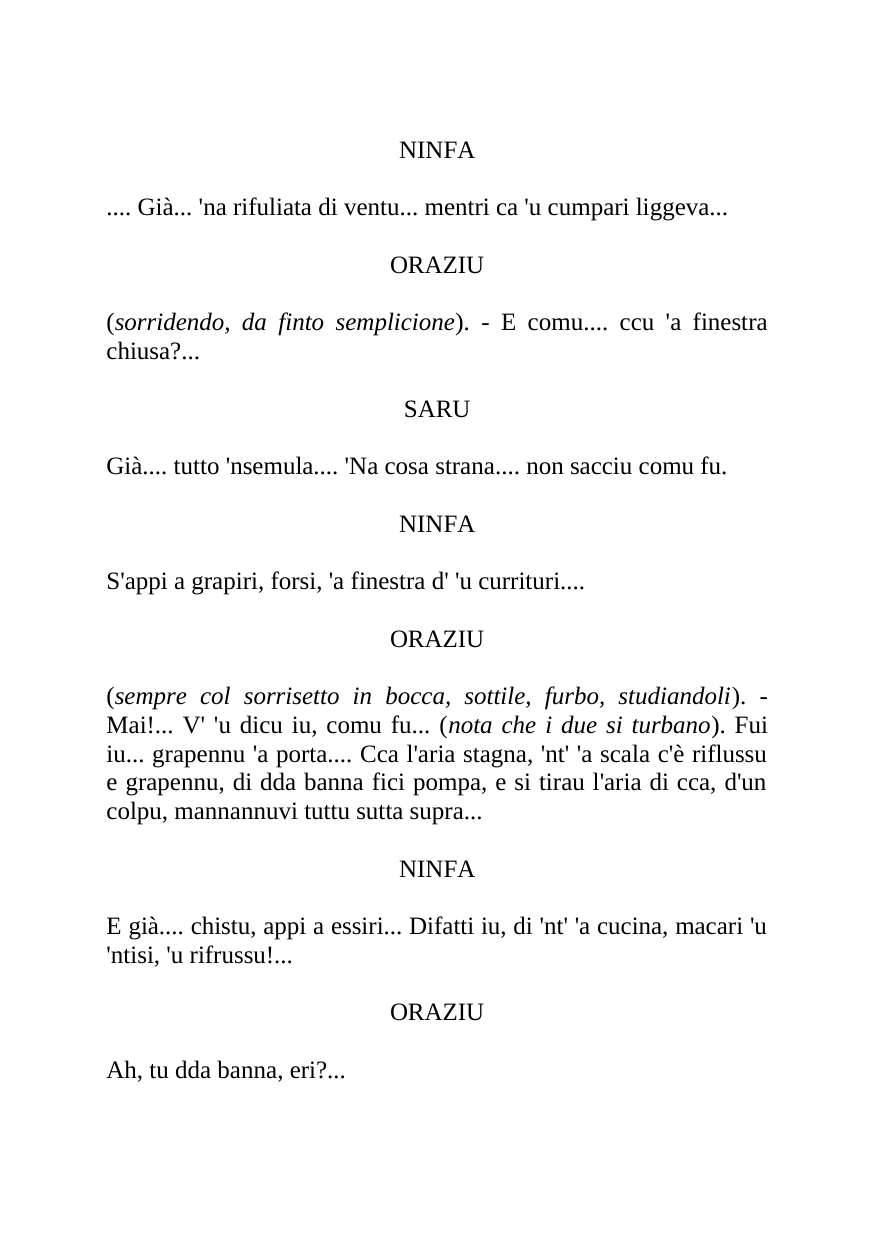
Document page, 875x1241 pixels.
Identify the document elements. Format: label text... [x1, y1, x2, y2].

text Ah, tu dda banna, eri?... [106, 1055, 768, 1084]
text NINFA [106, 854, 768, 882]
text E già.... chistu, appi a essiri... Difatti iu, di 'nt' 'a cucina, macari 'u 'ntisi, 'u rifrussu!... [106, 911, 768, 969]
text NINFA [106, 509, 768, 537]
text Già.... tutto 'nsemula.... 'Na cosa strana.... non sacciu comu fu. [106, 451, 768, 480]
text .... Già... 'na rifuliata di ventu... mentri ca 'u cumpari liggeva... [106, 192, 768, 221]
text S'appi a grapiri, forsi, 'a finestra d' 'u currituri.... [106, 566, 768, 595]
text ORAZIU [106, 997, 768, 1026]
text ORAZIU [106, 250, 768, 279]
text (sorridendo, da finto semplicione). - E comu.... ccu 'a finestra chiusa?... [106, 307, 768, 365]
text (sempre col sorrisetto in bocca, sottile, furbo, studiandoli). - Mai!... V' 'u dicu iu, comu fu... (nota che i due si turbano). Fui iu... grapennu 'a porta.... Cca l'aria stagna, 'nt' 'a scala c'è riflussu e grapennu, di dda banna fici pompa, e si tirau l'aria di cca, d'un colpu, mannannuvi tuttu sutta supra... [106, 681, 768, 825]
text SARU [106, 394, 768, 422]
text ORAZIU [106, 624, 768, 652]
text NINFA [106, 135, 768, 164]
